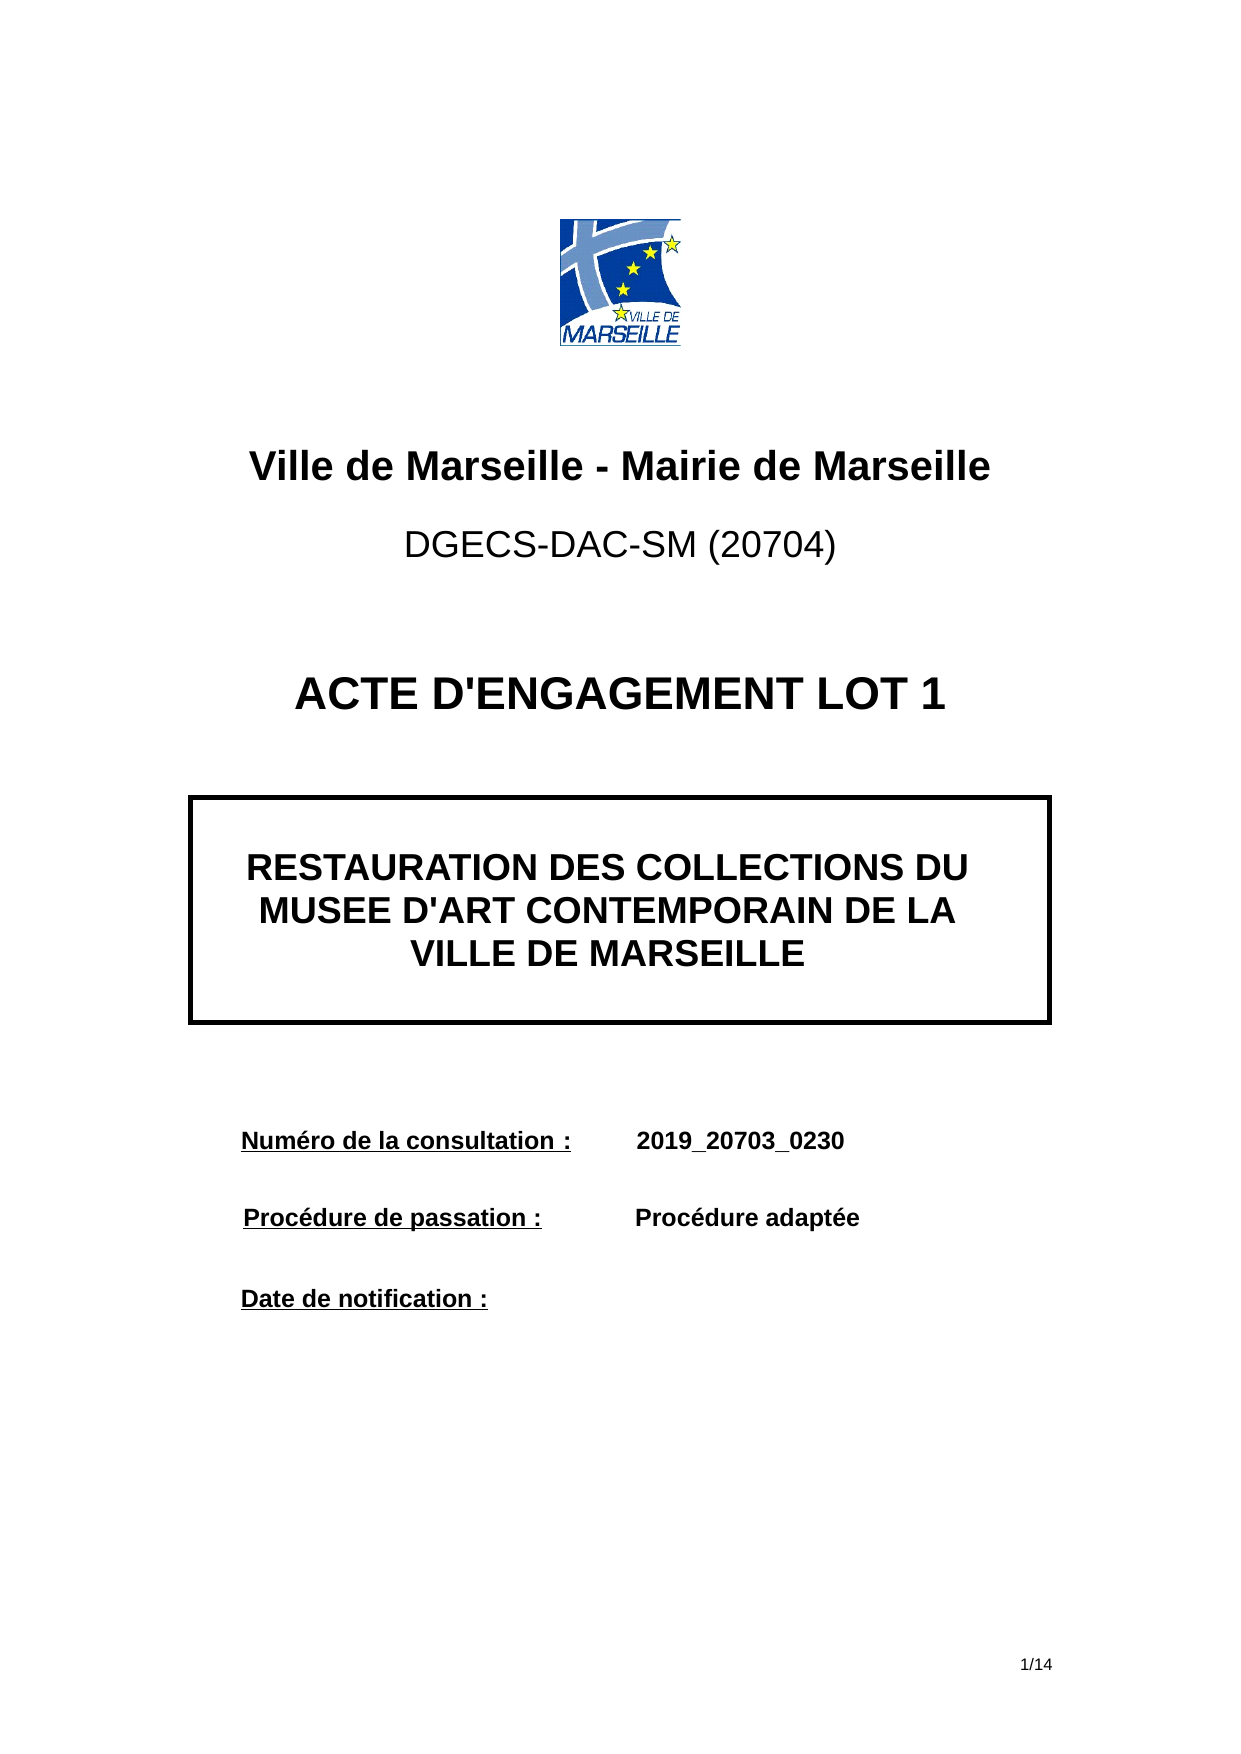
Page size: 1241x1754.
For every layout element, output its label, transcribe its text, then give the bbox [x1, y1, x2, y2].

text Date de notification : [241, 1284, 1052, 1313]
text Numéro de la consultation : 2019_20703_0230 [241, 1126, 1052, 1155]
text RESTAURATION DES COLLECTIONS DU MUSEE D'ART CONTEMPORAIN DE LA VILLE DE MARSEILLE [193, 838, 1047, 975]
text Procédure de passation : Procédure adaptée [243, 1203, 1052, 1231]
text Ville de Marseille - Mairie de Marseille [188, 441, 1052, 489]
text DGECS-DAC-SM (20704) [188, 523, 1052, 566]
text ACTE D'ENGAGEMENT LOT 1 [188, 667, 1052, 719]
